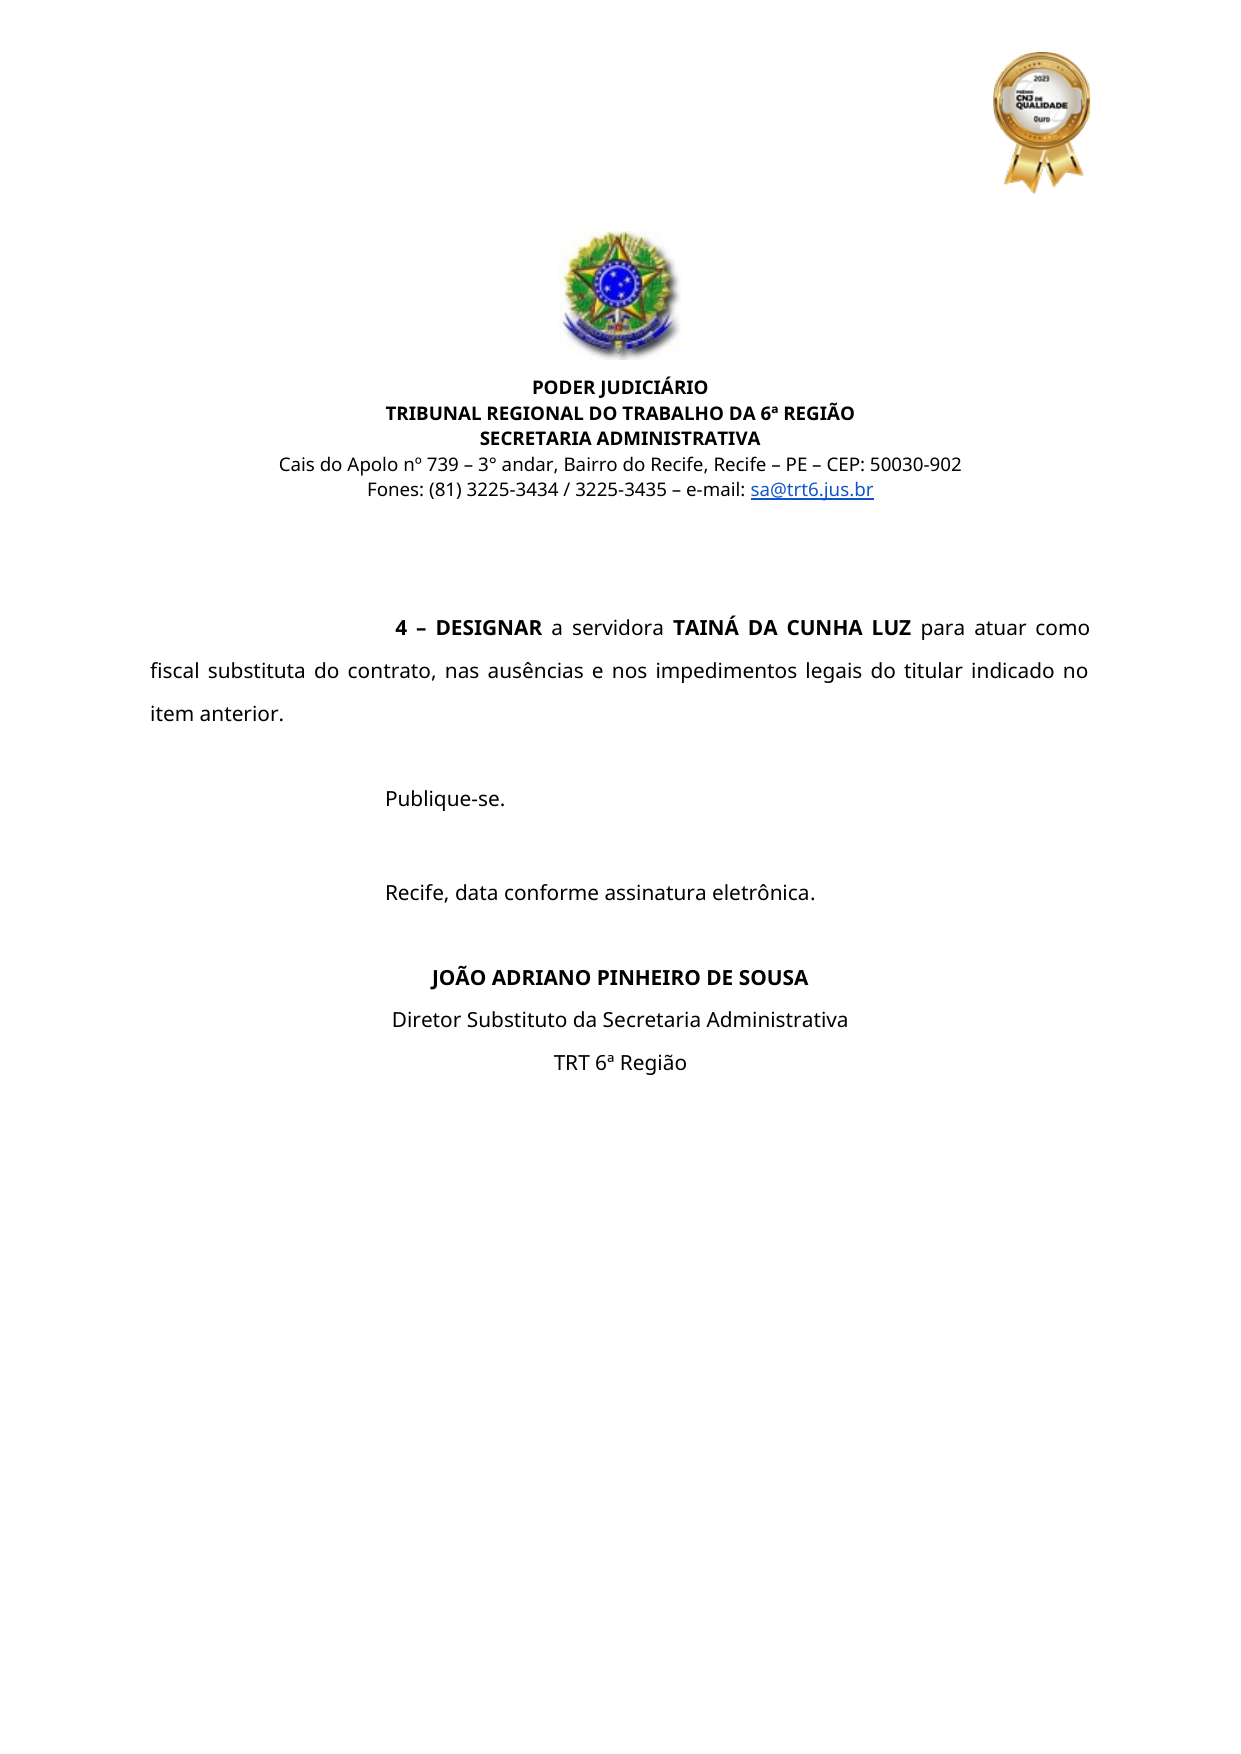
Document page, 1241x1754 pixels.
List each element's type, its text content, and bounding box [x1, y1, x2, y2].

text Recife, data conforme assinatura eletrônica. [150, 878, 1090, 906]
text JOÃO ADRIANO PINHEIRO DE SOUSA [150, 963, 1090, 991]
picture [993, 52, 1091, 194]
text 4 – DESIGNAR a servidora TAINÁ DA CUNHA LUZ para atuar como fiscal substituta do contrato, nas ausências e nos impedimentos legais do titular indicado no item anterior. [150, 613, 1090, 727]
text Publique-se. [150, 784, 1090, 812]
text Diretor Substituto da Secretaria Administrativa [150, 1005, 1090, 1034]
text TRT 6ª Região [150, 1048, 1090, 1076]
picture [559, 231, 682, 360]
